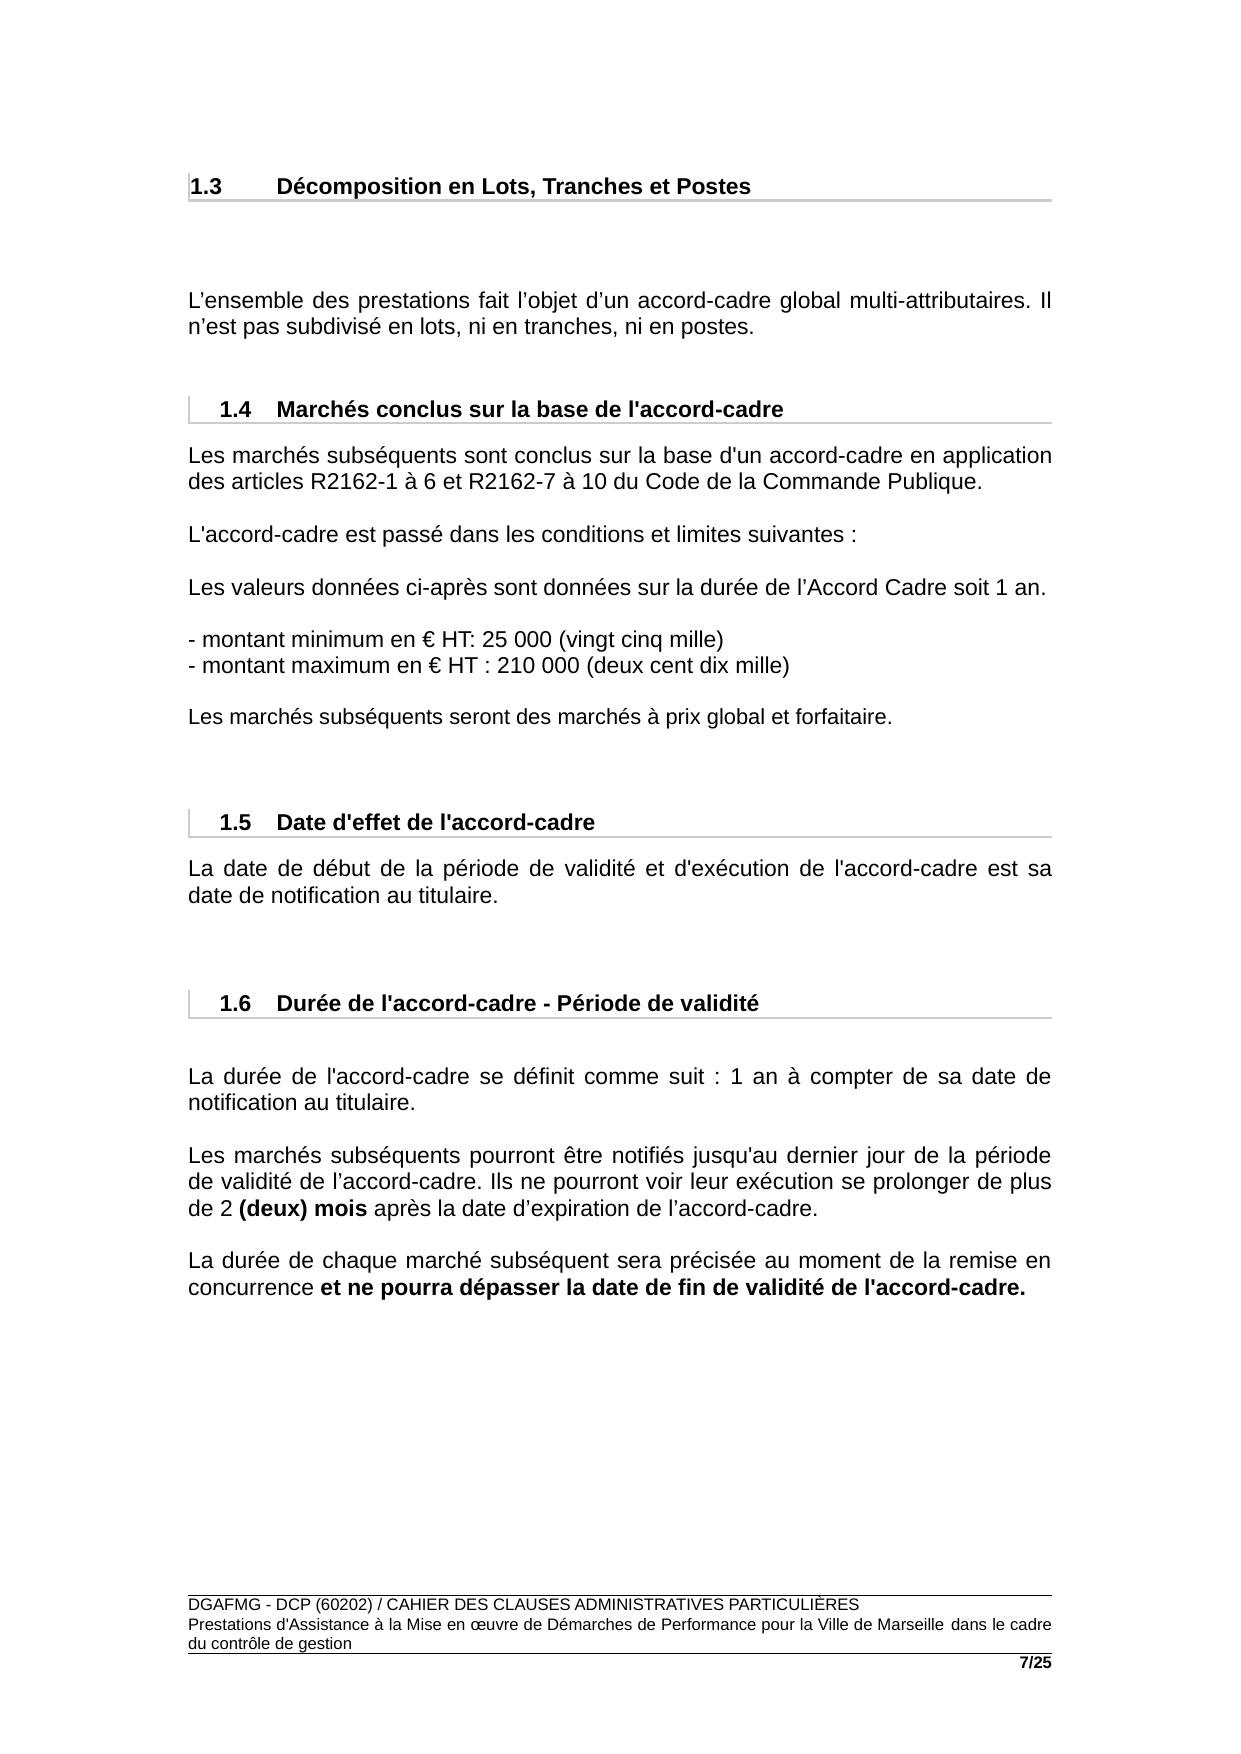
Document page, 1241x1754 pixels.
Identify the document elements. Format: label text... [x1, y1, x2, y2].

text La durée de chaque marché subséquent sera précisée au moment de la remise en concurrence et ne pourra dépasser la date de fin de validité de l'accord-cadre. [188, 1247, 1052, 1300]
text Les valeurs données ci-après sont données sur la durée de l’Accord Cadre soit 1 an. [188, 573, 1052, 600]
text La date de début de la période de validité et d'exécution de l'accord-cadre est sa date de notification au titulaire. [188, 855, 1052, 908]
subtitle Marchés conclus sur la base de l'accord-cadre [190, 396, 1052, 422]
subtitle Date d'effet de l'accord-cadre [190, 809, 1052, 836]
subtitle Décomposition en Lots, Tranches et Postes [190, 173, 1052, 199]
text La durée de l'accord-cadre se définit comme suit : 1 an à compter de sa date de notification au titulaire. [188, 1063, 1052, 1115]
text Les marchés subséquents pourront être notifiés jusqu'au dernier jour de la période de validité de l’accord-cadre. Ils ne pourront voir leur exécution se prolonger de plus de 2 (deux) mois après la date d’expiration de l’accord-cadre. [188, 1142, 1052, 1221]
text L'accord-cadre est passé dans les conditions et limites suivantes : [188, 521, 1052, 547]
text - montant maximum en € HT : 210 000 (deux cent dix mille) [188, 652, 1052, 679]
text Les marchés subséquents seront des marchés à prix global et forfaitaire. [188, 704, 1052, 729]
text Les marchés subséquents sont conclus sur la base d'un accord-cadre en application des articles R2162-1 à 6 et R2162-7 à 10 du Code de la Commande Publique. [188, 442, 1052, 494]
text L’ensemble des prestations fait l’objet d’un accord-cadre global multi-attributaires. Il n’est pas subdivisé en lots, ni en tranches, ni en postes. [188, 287, 1052, 340]
subtitle Durée de l'accord-cadre - Période de validité [190, 990, 1052, 1017]
text - montant minimum en € HT: 25 000 (vingt cinq mille) [188, 626, 1052, 652]
